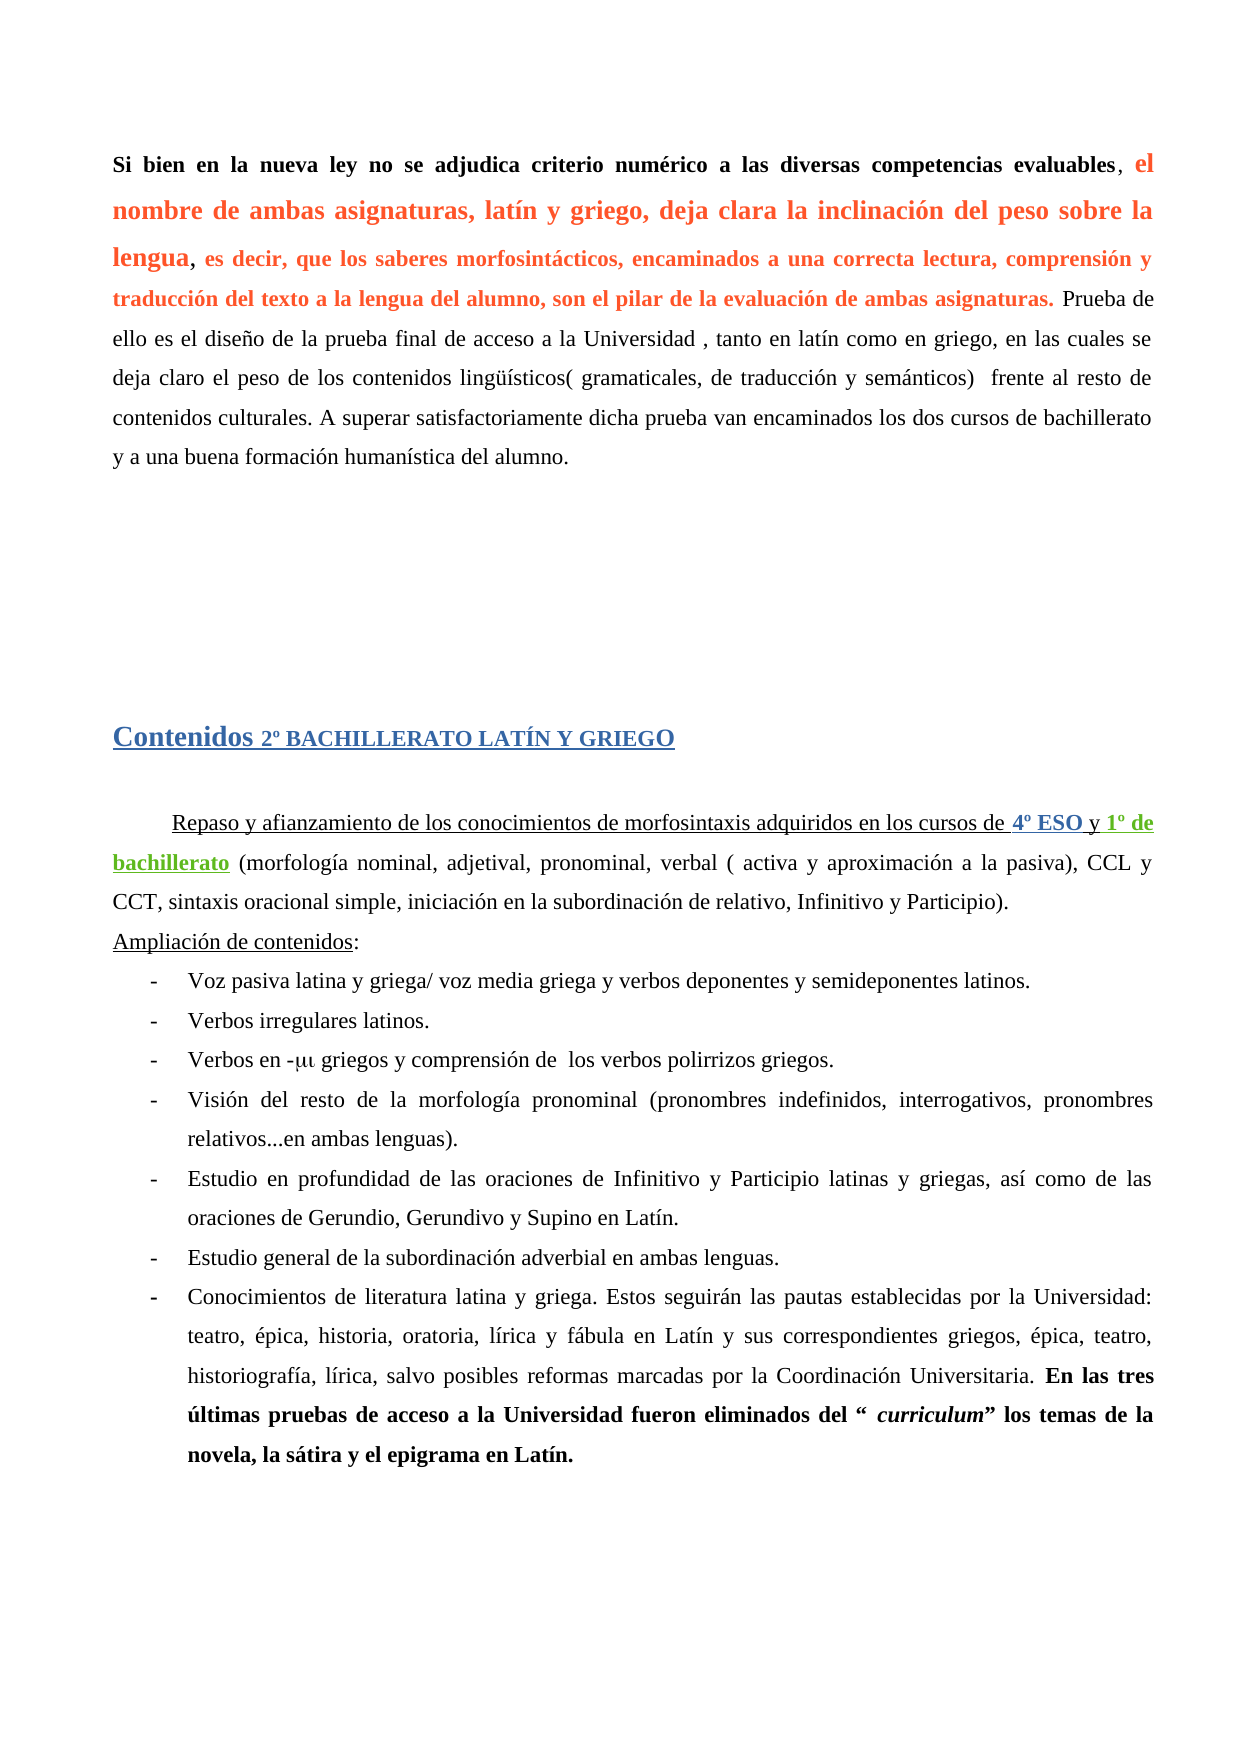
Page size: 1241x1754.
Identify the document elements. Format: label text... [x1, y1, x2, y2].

list Verbos en - griegos y comprensión de los verbos polirrizos griegos. [150, 1046, 1154, 1072]
list Estudio en profundidad de las oraciones de Infinitivo y Participio latinas y griegas, así como de las oraciones de Gerundio, Gerundivo y Supino en Latín. [150, 1164, 1154, 1230]
list Verbos irregulares latinos. [150, 1007, 1154, 1033]
list Conocimientos de literatura latina y griega. Estos seguirán las pautas establecidas por la Universidad: teatro, épica, historia, oratoria, lírica y fábula en Latín y sus correspondientes griegos, épica, teatro, historiografía, lírica, salvo posibles reformas marcadas por la Coordinación Universitaria. En las tres últimas pruebas de acceso a la Universidad fueron eliminados del “ curriculum” los temas de la novela, la sátira y el epigrama en Latín. [150, 1283, 1154, 1467]
list Visión del resto de la morfología pronominal (pronombres indefinidos, interrogativos, pronombres relativos...en ambas lenguas). [150, 1086, 1154, 1151]
text Repaso y afianzamiento de los conocimientos de morfosintaxis adquiridos en los cursos de 4º ESO y 1º de bachillerato (morfología nominal, adjetival, pronominal, verbal ( activa y aproximación a la pasiva), CCL y CCT, sintaxis oracional simple, iniciación en la subordinación de relativo, Infinitivo y Participio). [112, 809, 1154, 914]
text Ampliación de contenidos: [112, 928, 1154, 954]
list Estudio general de la subordinación adverbial en ambas lenguas. [150, 1243, 1154, 1270]
text Si bien en la nueva ley no se adjudica criterio numérico a las diversas competencias evaluables, el nombre de ambas asignaturas, latín y griego, deja clara la inclinación del peso sobre la lengua, es decir, que los saberes morfosintácticos, encaminados a una correcta lectura, comprensión y traducción del texto a la lengua del alumno, son el pilar de la evaluación de ambas asignaturas. Prueba de ello es el diseño de la prueba final de acceso a la Universidad , tanto en latín como en griego, en las cuales se deja claro el peso de los contenidos lingüísticos( gramaticales, de traducción y semánticos) frente al resto de contenidos culturales. A superar satisfactoriamente dicha prueba van encaminados los dos cursos de bachillerato y a una buena formación humanística del alumno. [112, 148, 1154, 469]
text Contenidos 2º BACHILLERATO LATÍN Y GRIEGO [112, 719, 1154, 753]
list Voz pasiva latina y griega/ voz media griega y verbos deponentes y semideponentes latinos. [150, 967, 1154, 993]
